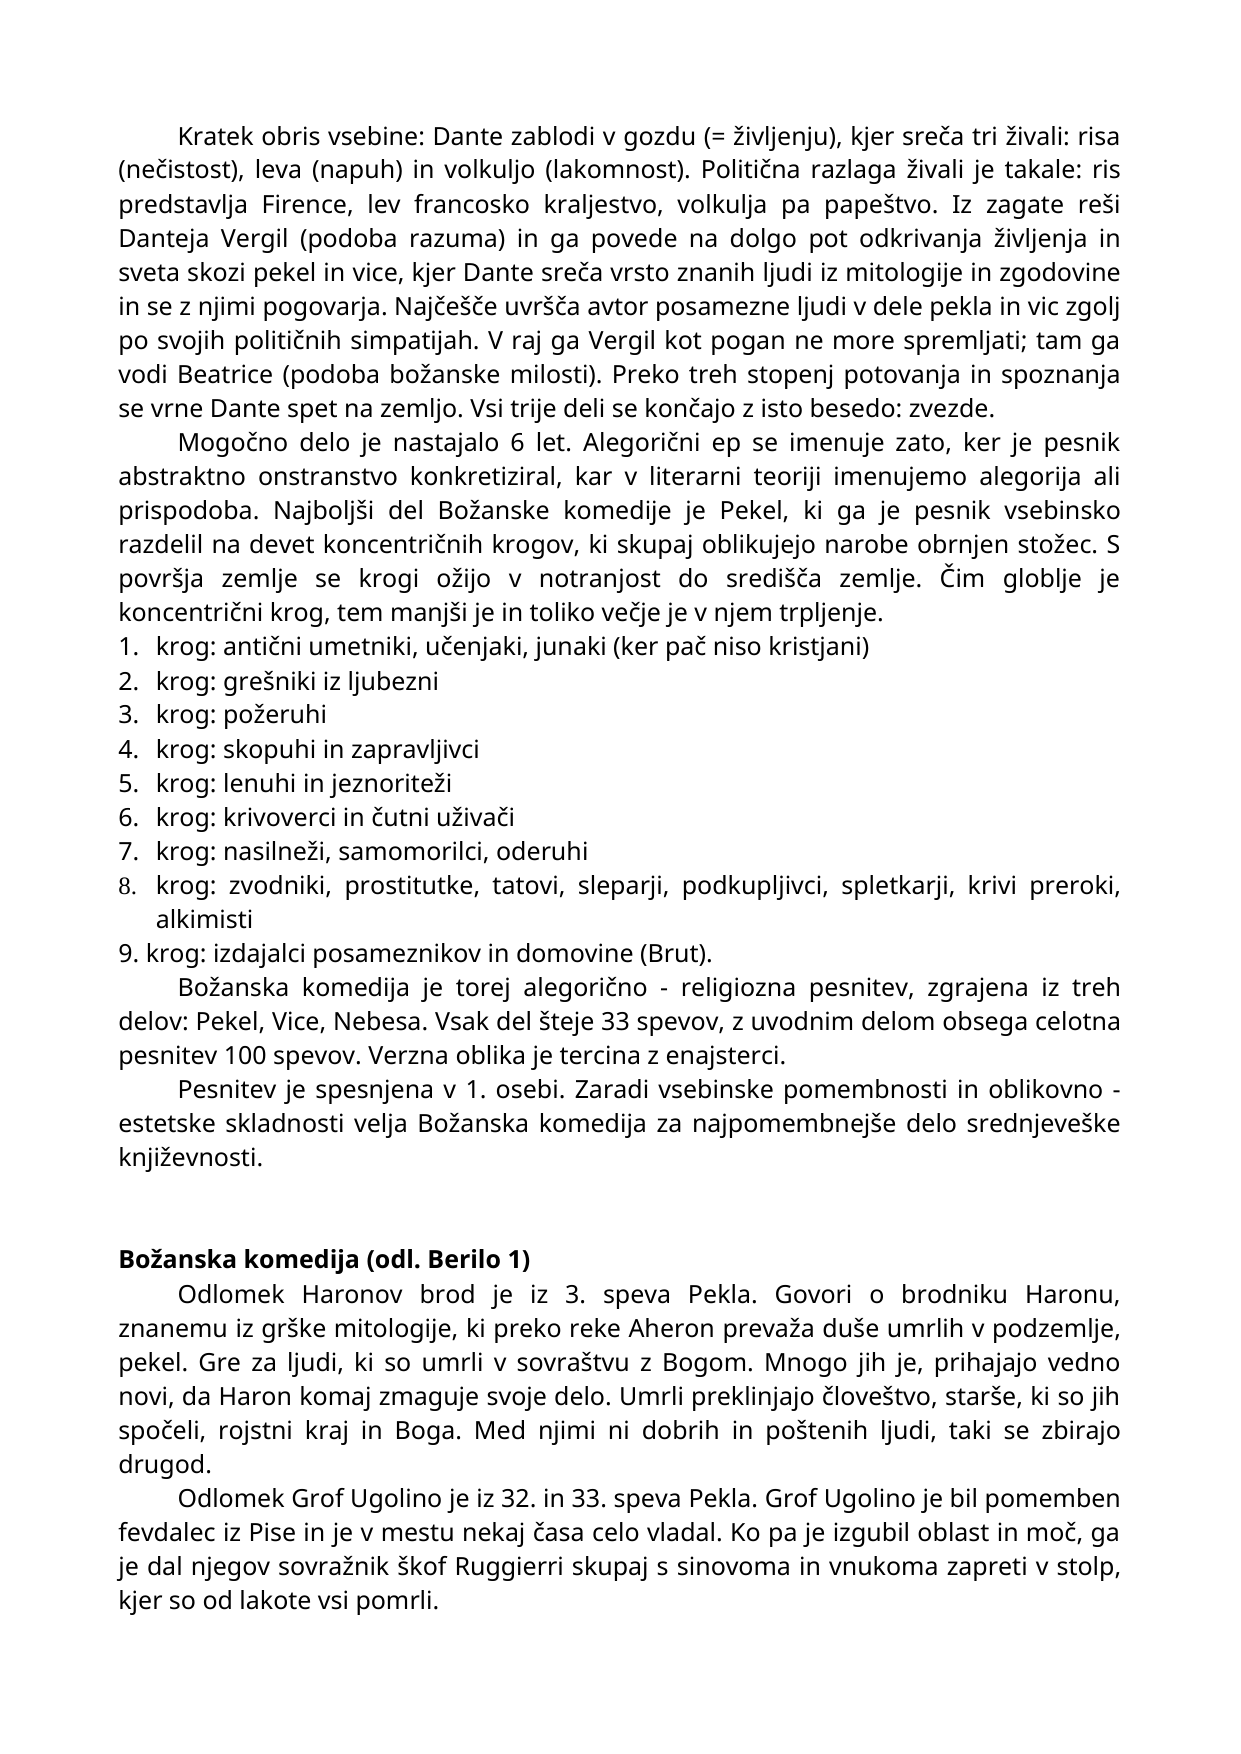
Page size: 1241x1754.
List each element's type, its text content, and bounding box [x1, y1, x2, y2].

text Mogočno delo je nastajalo 6 let. Alegorični ep se imenuje zato, ker je pesnik abstraktno onstranstvo konkretiziral, kar v literarni teoriji imenujemo alegorija ali prispodoba. Najboljši del Božanske komedije je Pekel, ki ga je pesnik vsebinsko razdelil na devet koncentričnih krogov, ki skupaj oblikujejo narobe obrnjen stožec. S površja zemlje se krogi ožijo v notranjost do središča zemlje. Čim globlje je koncentrični krog, tem manjši je in toliko večje je v njem trpljenje. [118, 425, 1122, 629]
text 9. krog: izdajalci posameznikov in domovine (Brut). [118, 936, 1122, 970]
list krog: grešniki iz ljubezni [118, 663, 1122, 697]
text Pesnitev je spesnjena v 1. osebi. Zaradi vsebinske pomembnosti in oblikovno - estetske skladnosti velja Božanska komedija za najpomembnejše delo srednjeveške književnosti. [118, 1072, 1122, 1174]
list krog: zvodniki, prostitutke, tatovi, sleparji, podkupljivci, spletkarji, krivi preroki, alkimisti [118, 867, 1122, 936]
text Božanska komedija je torej alegorično - religiozna pesnitev, zgrajena iz treh delov: Pekel, Vice, Nebesa. Vsak del šteje 33 spevov, z uvodnim delom obsega celotna pesnitev 100 spevov. Verzna oblika je tercina z enajsterci. [118, 970, 1122, 1072]
list krog: krivoverci in čutni uživači [118, 799, 1122, 833]
list krog: skopuhi in zapravljivci [118, 731, 1122, 765]
list krog: antični umetniki, učenjaki, junaki (ker pač niso kristjani) [118, 629, 1122, 663]
text Božanska komedija (odl. Berilo 1) [118, 1242, 1122, 1276]
list krog: nasilneži, samomorilci, oderuhi [118, 833, 1122, 867]
text Kratek obris vsebine: Dante zablodi v gozdu (= življenju), kjer sreča tri živali: risa (nečistost), leva (napuh) in volkuljo (lakomnost). Politična razlaga živali je takale: ris predstavlja Firence, lev francosko kraljestvo, volkulja pa papeštvo. Iz zagate reši Danteja Vergil (podoba razuma) in ga povede na dolgo pot odkrivanja življenja in sveta skozi pekel in vice, kjer Dante sreča vrsto znanih ljudi iz mitologije in zgodovine in se z njimi pogovarja. Najčešče uvršča avtor posamezne ljudi v dele pekla in vic zgolj po svojih političnih simpatijah. V raj ga Vergil kot pogan ne more spremljati; tam ga vodi Beatrice (podoba božanske milosti). Preko treh stopenj potovanja in spoznanja se vrne Dante spet na zemljo. Vsi trije deli se končajo z isto besedo: zvezde. [118, 118, 1122, 425]
list krog: lenuhi in jeznoriteži [118, 765, 1122, 799]
text Odlomek Haronov brod je iz 3. speva Pekla. Govori o brodniku Haronu, znanemu iz grške mitologije, ki preko reke Aheron prevaža duše umrlih v podzemlje, pekel. Gre za ljudi, ki so umrli v sovraštvu z Bogom. Mnogo jih je, prihajajo vedno novi, da Haron komaj zmaguje svoje delo. Umrli preklinjajo človeštvo, starše, ki so jih spočeli, rojstni kraj in Boga. Med njimi ni dobrih in poštenih ljudi, taki se zbirajo drugod. [118, 1276, 1122, 1481]
list krog: požeruhi [118, 697, 1122, 731]
text Odlomek Grof Ugolino je iz 32. in 33. speva Pekla. Grof Ugolino je bil pomemben fevdalec iz Pise in je v mestu nekaj časa celo vladal. Ko pa je izgubil oblast in moč, ga je dal njegov sovražnik škof Ruggierri skupaj s sinovoma in vnukoma zapreti v stolp, kjer so od lakote vsi pomrli. [118, 1481, 1122, 1617]
